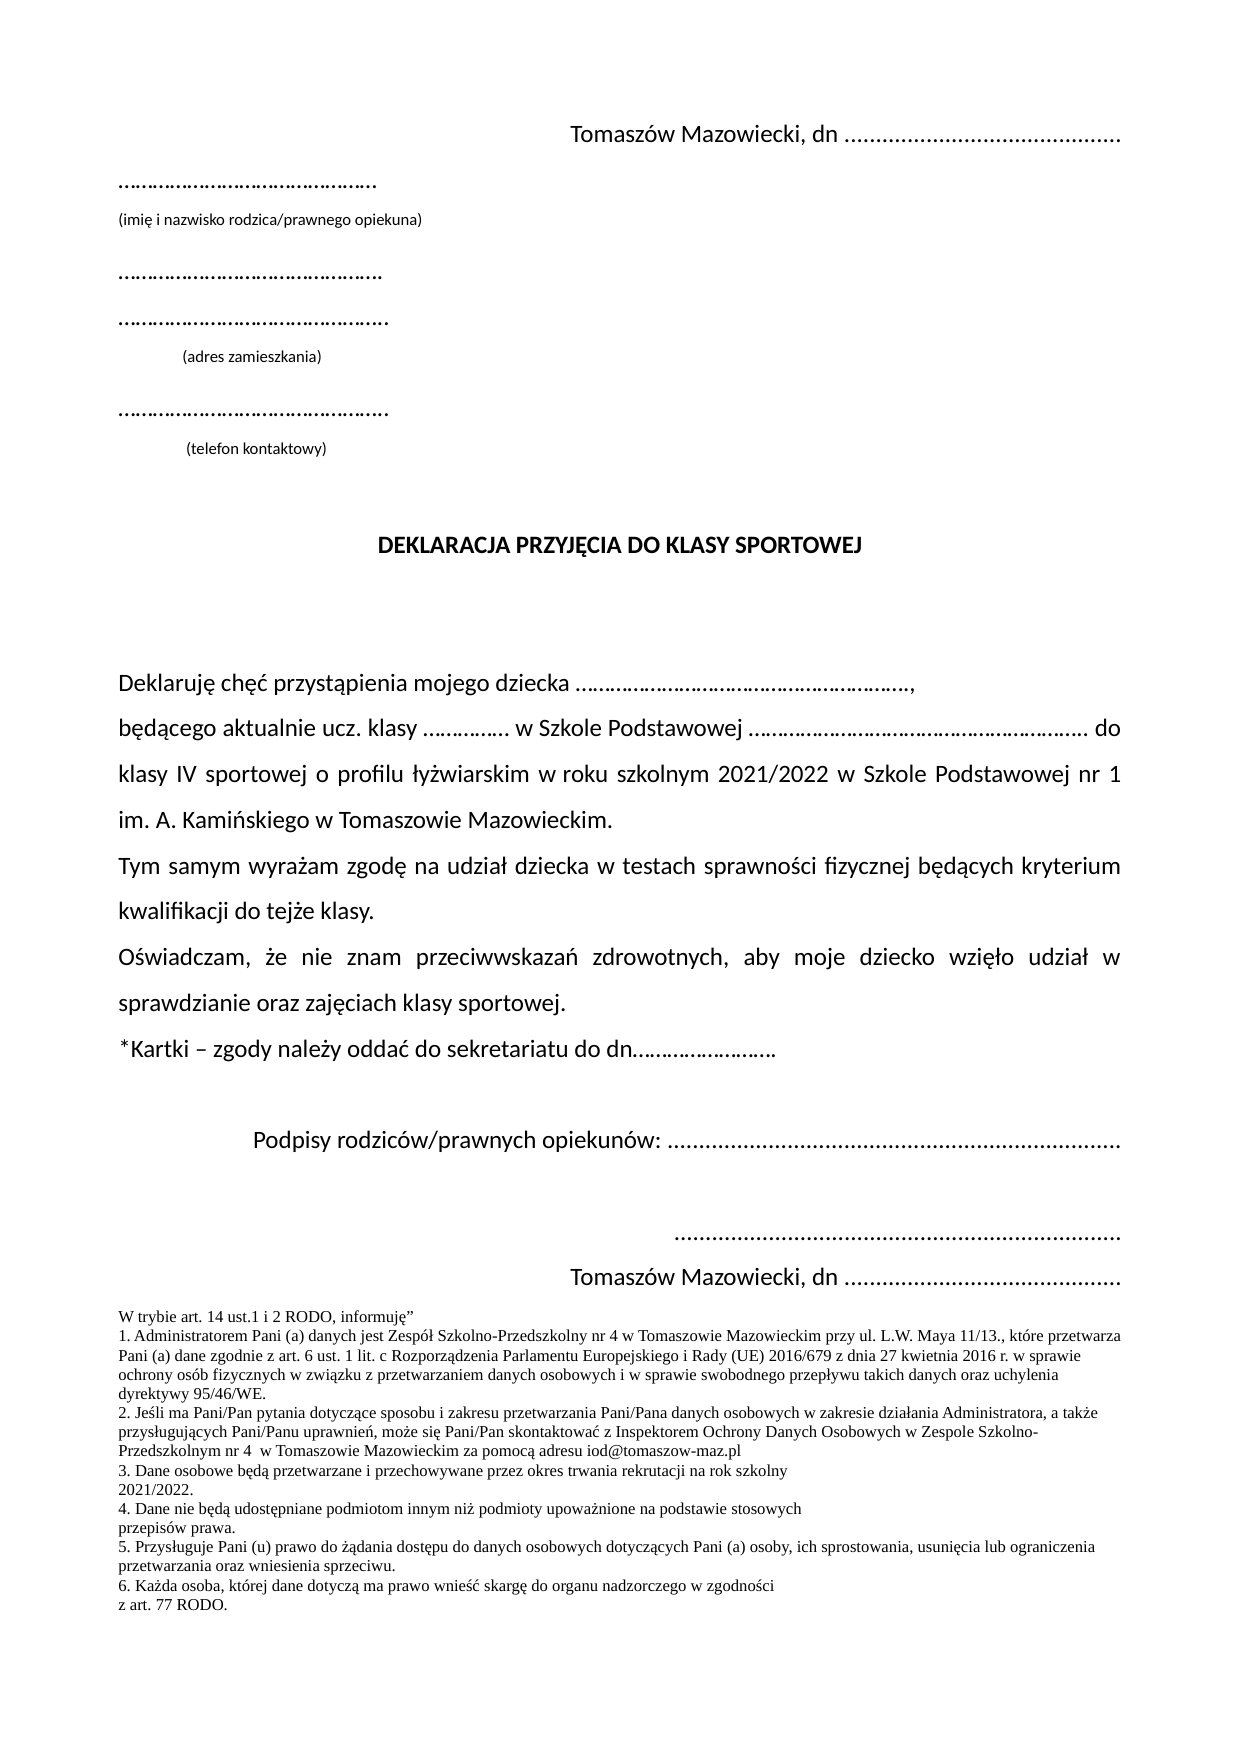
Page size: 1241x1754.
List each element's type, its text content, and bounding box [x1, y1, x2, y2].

text Tym samym wyrażam zgodę na udział dziecka w testach sprawności fizycznej będących kryterium kwalifikacji do tejże klasy. [118, 850, 1122, 926]
text z art. 77 RODO. [118, 1594, 1122, 1614]
text 4. Dane nie będą udostępniane podmiotom innym niż podmioty upoważnione na podstawie stosowych [118, 1499, 1122, 1518]
text Tomaszów Mazowiecki, dn ............................................ [118, 118, 1122, 149]
text przepisów prawa. [118, 1518, 1122, 1537]
text ....................................................................... [118, 1216, 1122, 1246]
text ………………………………………. [118, 255, 1122, 286]
text (adres zamieszkania) [118, 347, 1122, 377]
text 5. Przysługuje Pani (u) prawo do żądania dostępu do danych osobowych dotyczących Pani (a) osoby, ich sprostowania, usunięcia lub ograniczenia przetwarzania oraz wniesienia sprzeciwu. [118, 1537, 1122, 1575]
text ……………………………………….. [118, 392, 1122, 423]
text ……………………………………… [118, 164, 1122, 194]
text *Kartki – zgody należy oddać do sekretariatu do dn……………………. [118, 1033, 1122, 1063]
text Tomaszów Mazowiecki, dn ............................................ [118, 1261, 1122, 1292]
text będącego aktualnie ucz. klasy …………… w Szkole Podstawowej ………………………………………………….. do klasy IV sportowej o profilu łyżwiarskim w roku szkolnym 2021/2022 w Szkole Podstawowej nr 1 im. A. Kamińskiego w Tomaszowie Mazowieckim. [118, 713, 1122, 834]
text (telefon kontaktowy) [118, 438, 1122, 469]
text DEKLARACJA PRZYJĘCIA DO KLASY SPORTOWEJ [118, 530, 1122, 560]
text (imię i nazwisko rodzica/prawnego opiekuna) [118, 209, 1122, 240]
text Podpisy rodziców/prawnych opiekunów: ........................................................................ [118, 1124, 1122, 1155]
text 6. Każda osoba, której dane dotyczą ma prawo wnieść skargę do organu nadzorczego w zgodności [118, 1575, 1122, 1594]
text Oświadczam, że nie znam przeciwwskazań zdrowotnych, aby moje dziecko wzięło udział w sprawdzianie oraz zajęciach klasy sportowej. [118, 941, 1122, 1017]
text 2. Jeśli ma Pani/Pan pytania dotyczące sposobu i zakresu przetwarzania Pani/Pana danych osobowych w zakresie działania Administratora, a także przysługujących Pani/Panu uprawnień, może się Pani/Pan skontaktować z Inspektorem Ochrony Danych Osobowych w Zespole Szkolno-Przedszkolnym nr 4 w Tomaszowie Mazowieckim za pomocą adresu iod@tomaszow-maz.pl [118, 1403, 1122, 1460]
text 2021/2022. [118, 1479, 1122, 1499]
text 1. Administratorem Pani (a) danych jest Zespół Szkolno-Przedszkolny nr 4 w Tomaszowie Mazowieckim przy ul. L.W. Maya 11/13., które przetwarza Pani (a) dane zgodnie z art. 6 ust. 1 lit. c Rozporządzenia Parlamentu Europejskiego i Rady (UE) 2016/679 z dnia 27 kwietnia 2016 r. w sprawie ochrony osób fizycznych w związku z przetwarzaniem danych osobowych i w sprawie swobodnego przepływu takich danych oraz uchylenia dyrektywy 95/46/WE. [118, 1326, 1122, 1403]
text 3. Dane osobowe będą przetwarzane i przechowywane przez okres trwania rekrutacji na rok szkolny [118, 1460, 1122, 1479]
text Deklaruję chęć przystąpienia mojego dziecka …………………………………………………., [118, 667, 1122, 697]
text W trybie art. 14 ust.1 i 2 RODO, informuję” [118, 1307, 1122, 1326]
text ……………………………………….. [118, 301, 1122, 332]
